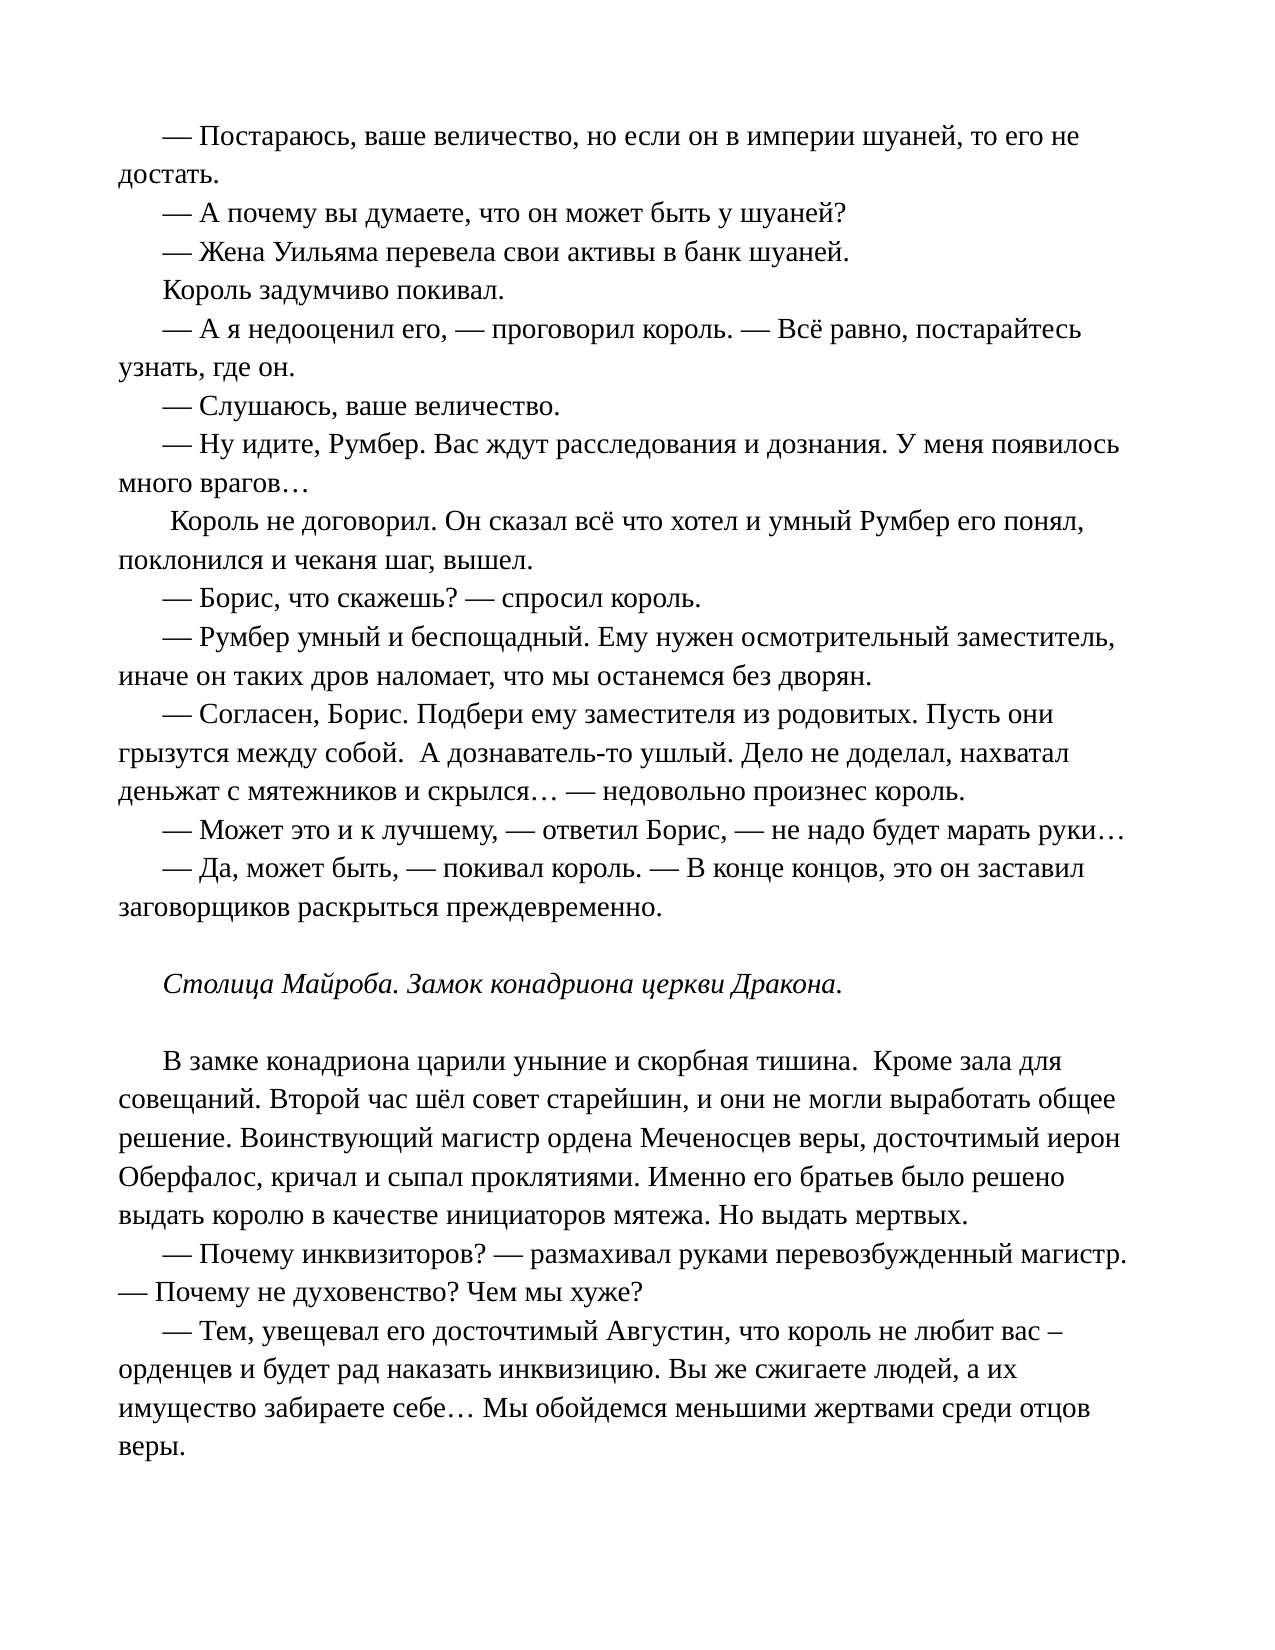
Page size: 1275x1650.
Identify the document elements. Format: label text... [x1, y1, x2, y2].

text — А почему вы думаете, что он может быть у шуаней? [118, 195, 1157, 229]
text — Согласен, Борис. Подбери ему заместителя из родовитых. Пусть они грызутся между собой. А дознаватель-то ушлый. Дело не доделал, нахватал деньжат с мятежников и скрылся… — недовольно произнес король. [118, 696, 1157, 807]
text В замке конадриона царили уныние и скорбная тишина. Кроме зала для совещаний. Второй час шёл совет старейшин, и они не могли выработать общее решение. Воинствующий магистр ордена Меченосцев веры, досточтимый иерон Оберфалос, кричал и сыпал проклятиями. Именно его братьев было решено выдать королю в качестве инициаторов мятежа. Но выдать мертвых. [118, 1043, 1157, 1231]
text — Да, может быть, — покивал король. — В конце концов, это он заставил заговорщиков раскрыться преждевременно. [118, 850, 1157, 922]
text — Почему инквизиторов? — размахивал руками перевозбужденный магистр. — Почему не духовенство? Чем мы хуже? [118, 1236, 1157, 1308]
text Столица Майроба. Замок конадриона церкви Дракона. [118, 966, 1157, 999]
text Король не договорил. Он сказал всё что хотел и умный Румбер его понял, поклонился и чеканя шаг, вышел. [118, 503, 1157, 576]
text — Тем, увещевал его досточтимый Августин, что король не любит вас – орденцев и будет рад наказать инквизицию. Вы же сжигаете людей, а их имущество забираете себе… Мы обойдемся меньшими жертвами среди отцов веры. [118, 1313, 1157, 1462]
text — Борис, что скажешь? — спросил король. [118, 581, 1157, 614]
text — Румбер умный и беспощадный. Ему нужен осмотрительный заместитель, иначе он таких дров наломает, что мы останемся без дворян. [118, 619, 1157, 691]
text — Может это и к лучшему, — ответил Борис, — не надо будет марать руки… [118, 812, 1157, 845]
text — Слушаюсь, ваше величество. [118, 388, 1157, 421]
text — А я недооценил его, — проговорил король. — Всё равно, постарайтесь узнать, где он. [118, 311, 1157, 383]
text — Жена Уильяма перевела свои активы в банк шуаней. [118, 234, 1157, 267]
text Король задумчиво покивал. [118, 272, 1157, 306]
text — Постараюсь, ваше величество, но если он в империи шуаней, то его не достать. [118, 118, 1157, 190]
text — Ну идите, Румбер. Вас ждут расследования и дознания. У меня появилось много врагов… [118, 426, 1157, 498]
